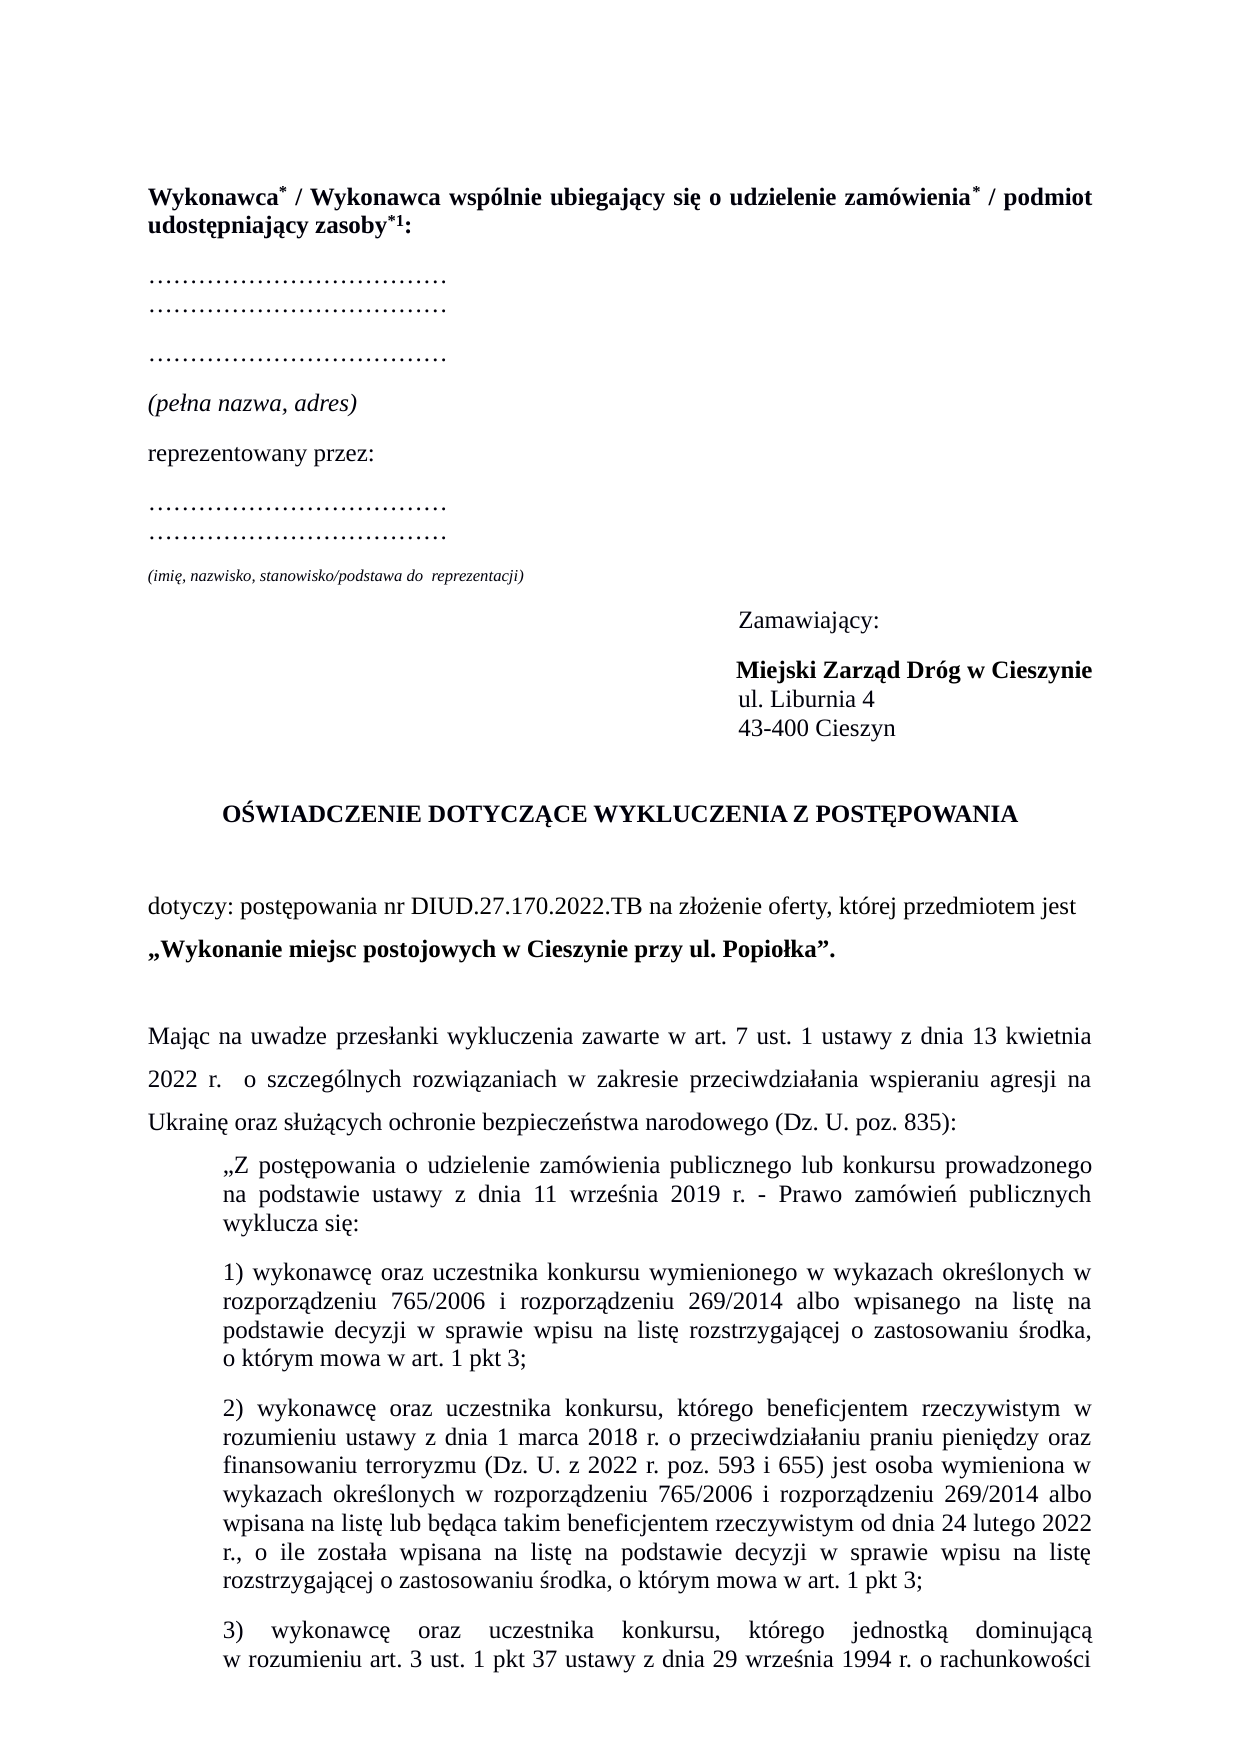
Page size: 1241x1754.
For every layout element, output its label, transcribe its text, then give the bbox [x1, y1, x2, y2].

list 3) wykonawcę oraz uczestnika konkursu, którego jednostką dominującą w rozumieniu art. 3 ust. 1 pkt 37 ustawy z dnia 29 września 1994 r. o rachunkowości [223, 1615, 1093, 1673]
text dotyczy: postępowania nr DIUD.27.170.2022.TB na złożenie oferty, której przedmiotem jest [148, 891, 1093, 920]
text ……………………………… [148, 338, 472, 367]
list 43-400 Cieszyn [738, 713, 1093, 741]
list „Z postępowania o udzielenie zamówienia publicznego lub konkursu prowadzonego na podstawie ustawy z dnia 11 września 2019 r. - Prawo zamówień publicznych wyklucza się: [223, 1150, 1093, 1236]
text Miejski Zarząd Dróg w Cieszynie [148, 655, 1093, 684]
text „Wykonanie miejsc postojowych w Cieszynie przy ul. Popiołka”. [148, 934, 1093, 963]
text Zamawiający: [738, 606, 1051, 634]
text OŚWIADCZENIE DOTYCZĄCE WYKLUCZENIA Z POSTĘPOWANIA [148, 799, 1093, 828]
text Mając na uwadze przesłanki wykluczenia zawarte w art. 7 ust. 1 ustawy z dnia 13 kwietnia 2022 r. o szczególnych rozwiązaniach w zakresie przeciwdziałania wspieraniu agresji na Ukrainę oraz służących ochronie bezpieczeństwa narodowego (Dz. U. poz. 835): [148, 1021, 1093, 1136]
list ul. Liburnia 4 [738, 684, 1093, 713]
text reprezentowany przez: [148, 438, 1093, 466]
list 2) wykonawcę oraz uczestnika konkursu, którego beneficjentem rzeczywistym w rozumieniu ustawy z dnia 1 marca 2018 r. o przeciwdziałaniu praniu pieniędzy oraz finansowaniu terroryzmu (Dz. U. z 2022 r. poz. 593 i 655) jest osoba wymieniona w wykazach określonych w rozporządzeniu 765/2006 i rozporządzeniu 269/2014 albo wpisana na listę lub będąca takim beneficjentem rzeczywistym od dnia 24 lutego 2022 r., o ile została wpisana na listę na podstawie decyzji w sprawie wpisu na listę rozstrzygającej o zastosowaniu środka, o którym mowa w art. 1 pkt 3; [223, 1393, 1093, 1594]
text (imię, nazwisko, stanowisko/podstawa do reprezentacji) [148, 566, 679, 585]
text Wykonawca* / Wykonawca wspólnie ubiegający się o udzielenie zamówienia* / podmiot udostępniający zasoby*1: [148, 182, 1093, 239]
text ……………………………………………………………… [148, 487, 472, 545]
text (pełna nazwa, adres) [148, 388, 472, 417]
text ……………………………………………………………… [148, 260, 472, 318]
list 1) wykonawcę oraz uczestnika konkursu wymienionego w wykazach określonych w rozporządzeniu 765/2006 i rozporządzeniu 269/2014 albo wpisanego na listę na podstawie decyzji w sprawie wpisu na listę rozstrzygającej o zastosowaniu środka, o którym mowa w art. 1 pkt 3; [223, 1257, 1093, 1372]
